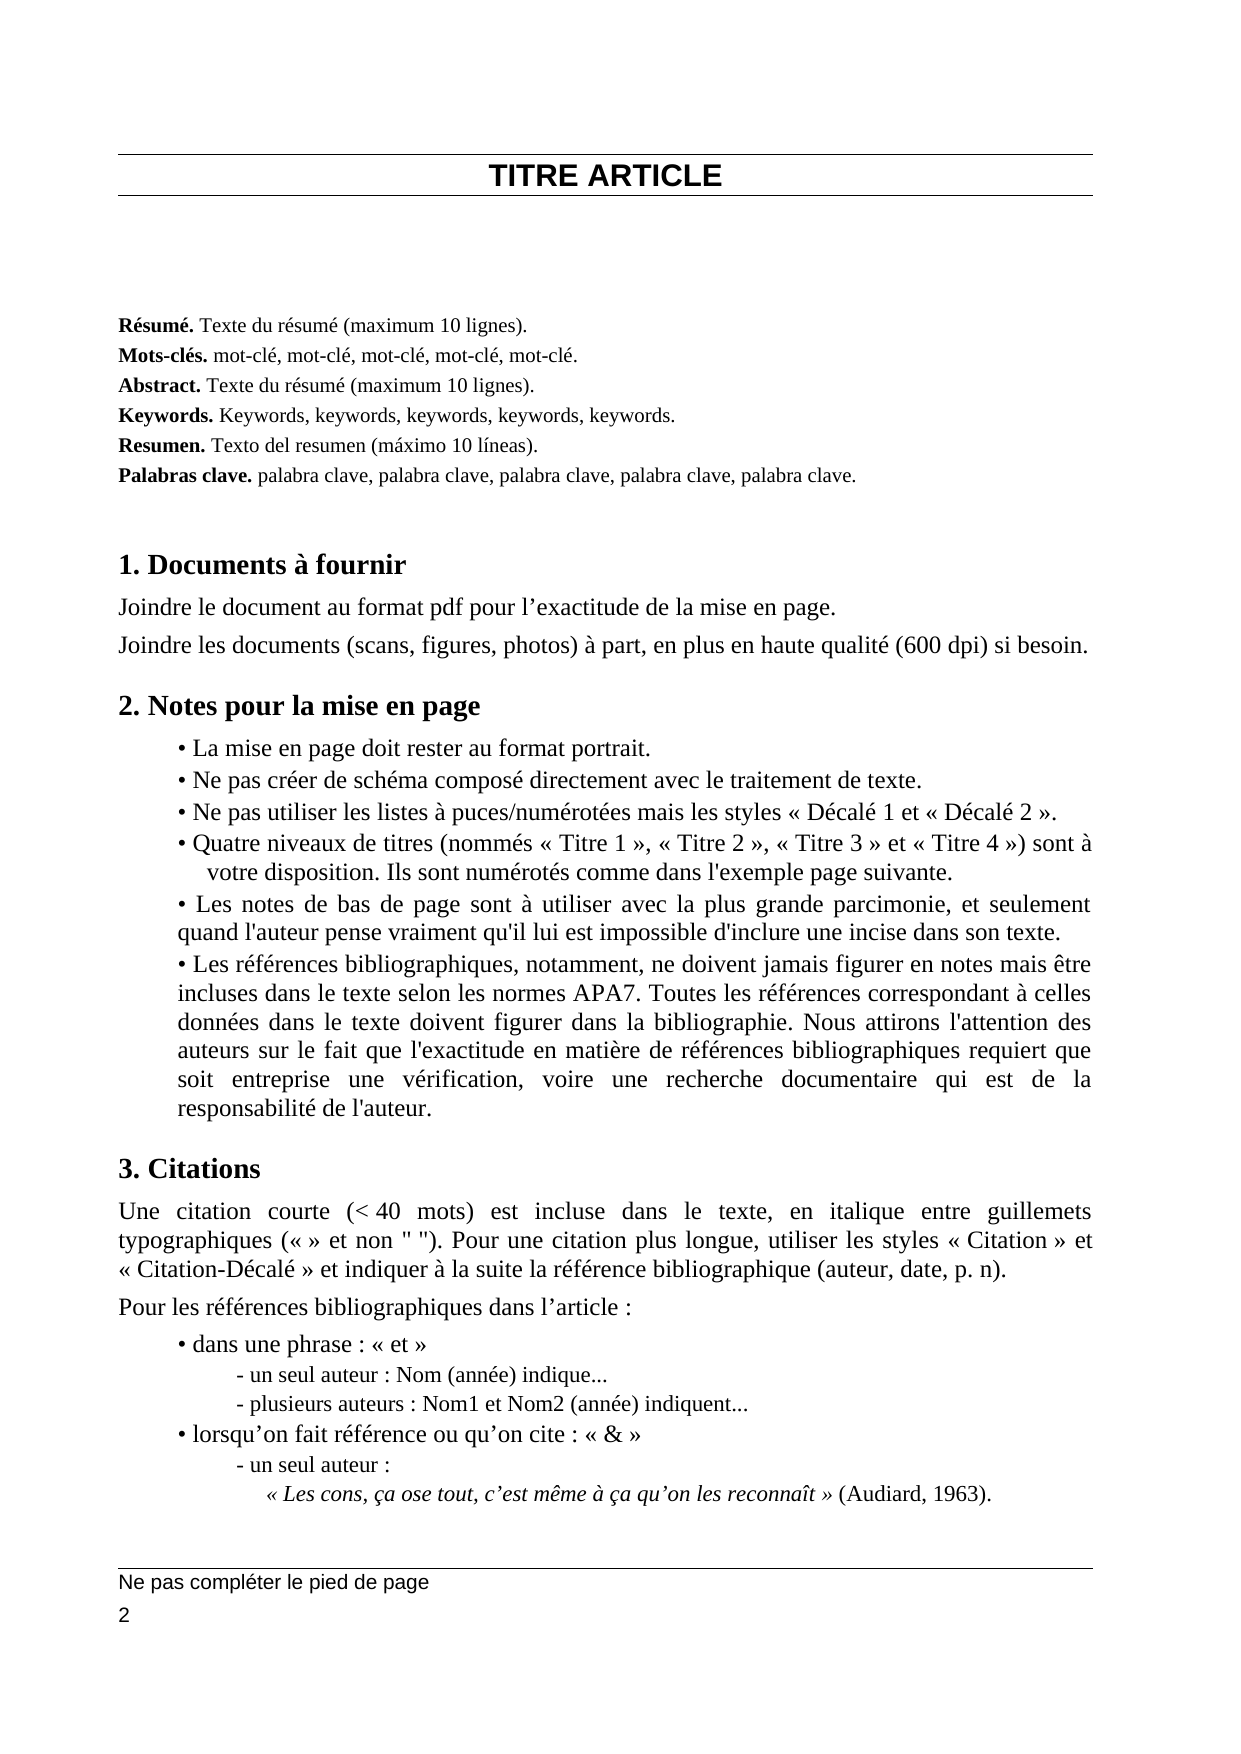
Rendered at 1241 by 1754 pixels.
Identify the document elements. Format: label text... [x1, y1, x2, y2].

text - un seul auteur : Nom (année) indique... [236, 1361, 1093, 1387]
text Resumen. Texto del resumen (máximo 10 líneas). [118, 433, 1093, 457]
text Résumé. Texte du résumé (maximum 10 lignes). [118, 313, 1093, 337]
text • Quatre niveaux de titres (nommés « Titre 1 », « Titre 2 », « Titre 3 » et « Titre 4 ») sont à votre disposition. Ils sont numérotés comme dans l'exemple page suivante. [177, 828, 1093, 886]
text Keywords. Keywords, keywords, keywords, keywords, keywords. [118, 403, 1093, 427]
text Une citation courte (< 40 mots) est incluse dans le texte, en italique entre guillemets typographiques (« » et non " "). Pour une citation plus longue, utiliser les styles « Citation » et « Citation-Décalé » et indiquer à la suite la référence bibliographique (auteur, date, p. n). [118, 1196, 1093, 1283]
subtitle Titre article [118, 155, 1093, 195]
text - plusieurs auteurs : Nom1 et Nom2 (année) indiquent... [236, 1390, 1093, 1416]
text Mots-clés. mot-clé, mot-clé, mot-clé, mot-clé, mot-clé. [118, 343, 1093, 367]
text Abstract. Texte du résumé (maximum 10 lignes). [118, 373, 1093, 397]
subtitle 3. Citations [118, 1151, 1093, 1185]
text • Ne pas utiliser les listes à puces/numérotées mais les styles « Décalé 1 et « Décalé 2 ». [177, 797, 1093, 825]
text Joindre le document au format pdf pour l’exactitude de la mise en page. [118, 592, 1093, 621]
text Joindre les documents (scans, figures, photos) à part, en plus en haute qualité (600 dpi) si besoin. [118, 630, 1093, 658]
text • dans une phrase : « et » [177, 1329, 1093, 1358]
subtitle 2. Notes pour la mise en page [118, 688, 1093, 722]
text - un seul auteur : [236, 1451, 1093, 1477]
text • lorsqu’on fait référence ou qu’on cite : « & » [177, 1419, 1093, 1448]
text • La mise en page doit rester au format portrait. [177, 733, 1093, 762]
text Palabras clave. palabra clave, palabra clave, palabra clave, palabra clave, palabra clave. [118, 463, 1093, 487]
text « Les cons, ça ose tout, c’est même à ça qu’on les reconnaît » (Audiard, 1963). [236, 1480, 1093, 1507]
text • Les notes de bas de page sont à utiliser avec la plus grande parcimonie, et seulement quand l'auteur pense vraiment qu'il lui est impossible d'inclure une incise dans son texte. [177, 889, 1093, 946]
text • Les références bibliographiques, notamment, ne doivent jamais figurer en notes mais être incluses dans le texte selon les normes APA7. Toutes les références correspondant à celles données dans le texte doivent figurer dans la bibliographie. Nous attirons l'attention des auteurs sur le fait que l'exactitude en matière de références bibliographiques requiert que soit entreprise une vérification, voire une recherche documentaire qui est de la responsabilité de l'auteur. [177, 949, 1093, 1122]
text • Ne pas créer de schéma composé directement avec le traitement de texte. [177, 765, 1093, 794]
text Pour les références bibliographiques dans l’article : [118, 1292, 1093, 1320]
subtitle 1. Documents à fournir [118, 547, 1093, 580]
